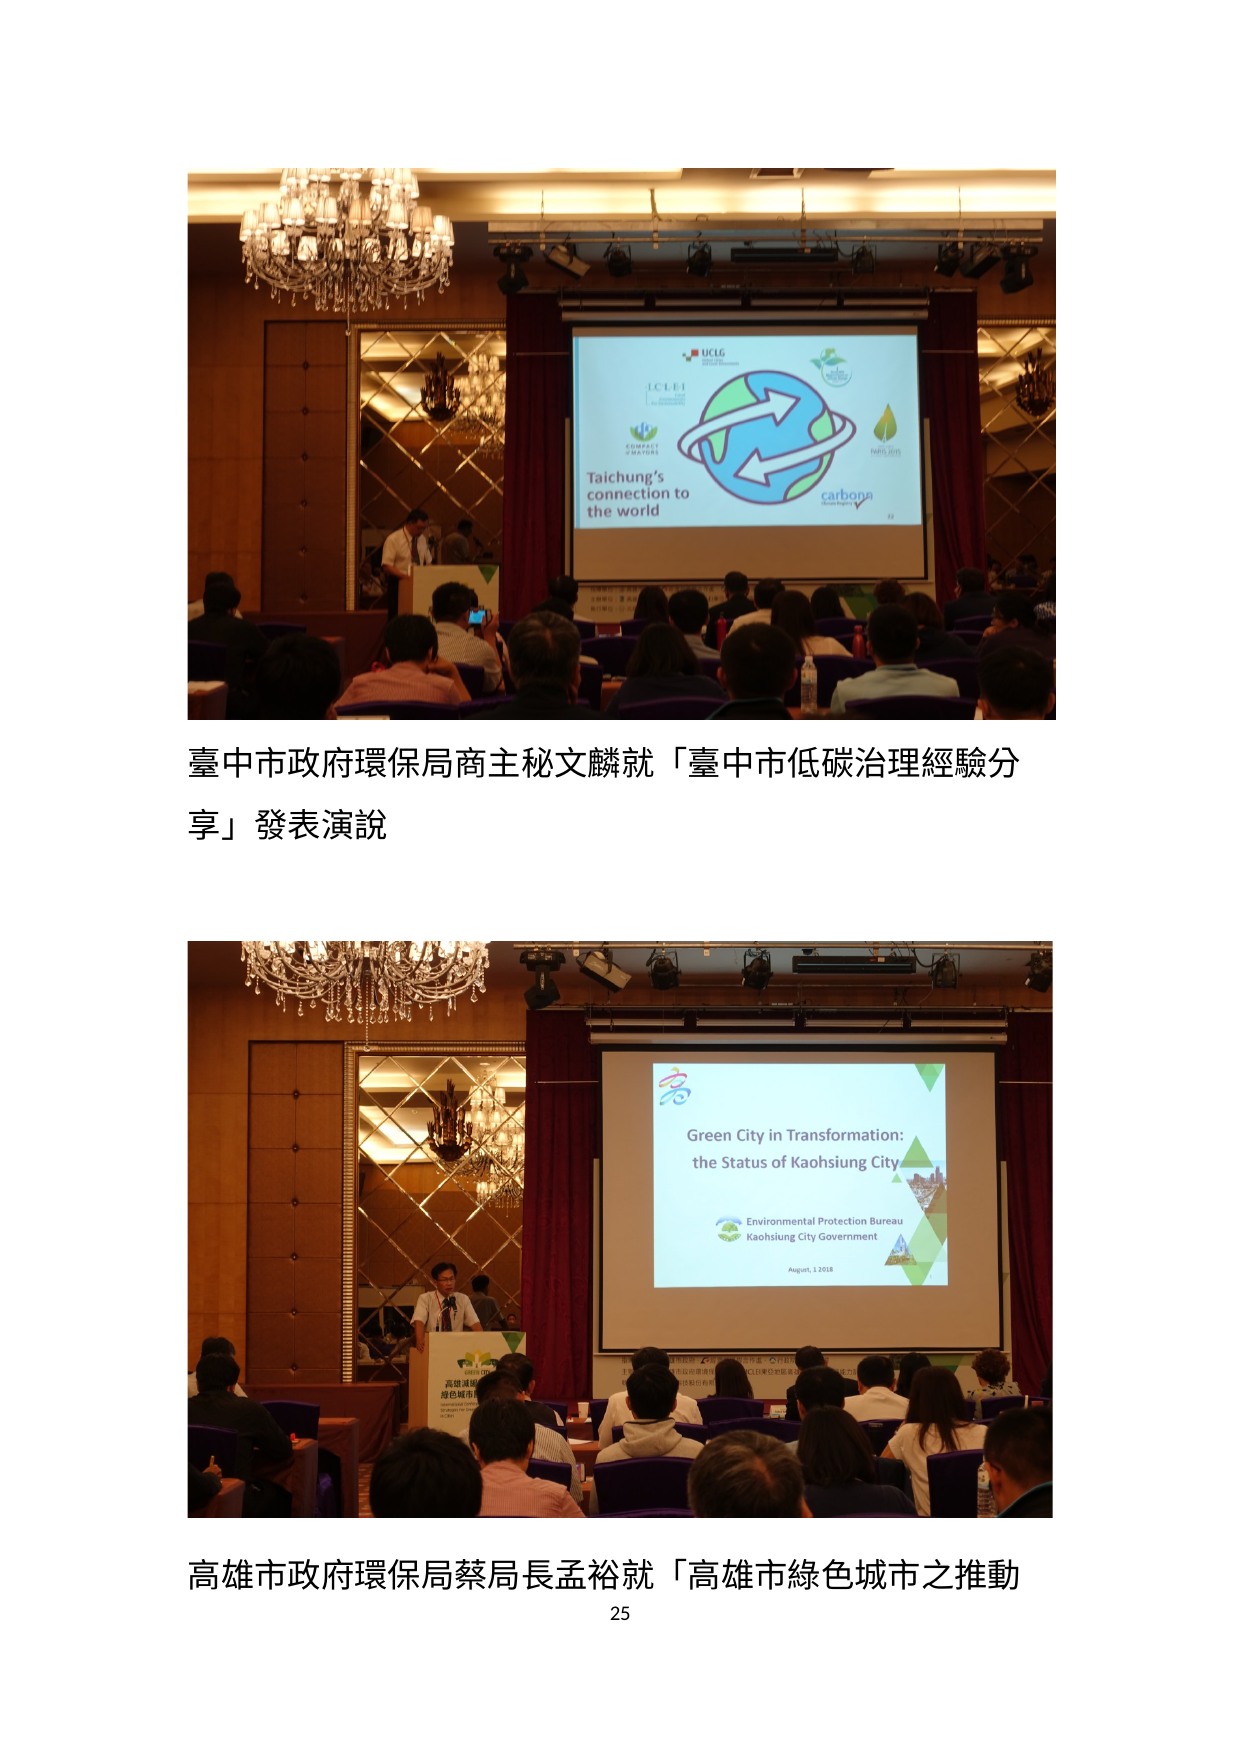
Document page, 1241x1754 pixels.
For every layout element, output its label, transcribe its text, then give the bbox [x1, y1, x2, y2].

text 高雄市政府環保局蔡局長孟裕就「高雄市綠色城市之推動 [187, 1532, 1053, 1594]
text 臺中市政府環保局商主秘文麟就「臺中市低碳治理經驗分享」發表演說 [187, 720, 1053, 844]
